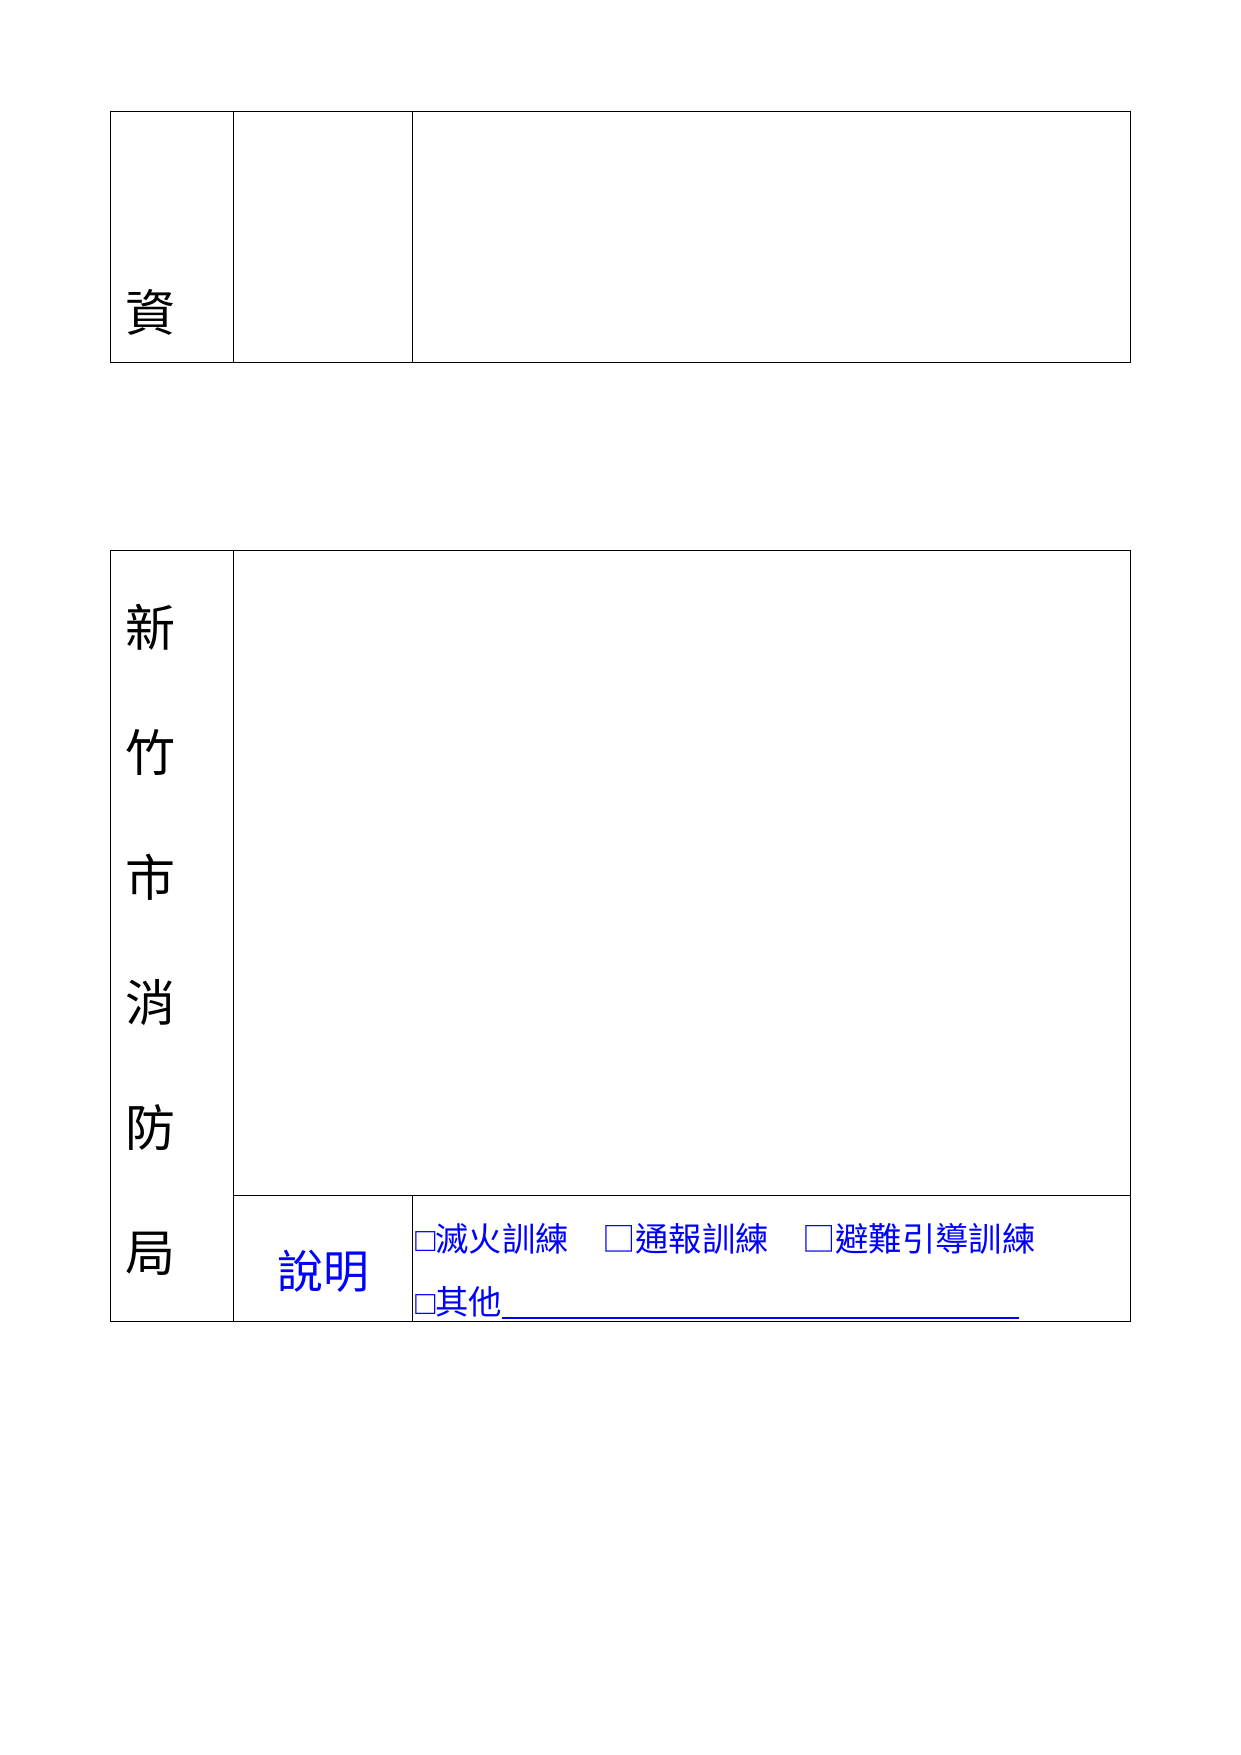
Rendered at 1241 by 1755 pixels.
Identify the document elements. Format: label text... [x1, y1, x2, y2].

table_header 新竹市消防局列管場所辦理員工組訓照片資料 [111, 112, 233, 362]
table_header 新竹市消防局列管場所辦理員工組訓照片資料 [111, 551, 233, 1321]
table_cell [413, 112, 1130, 362]
table_header [234, 551, 1130, 1195]
table_cell [234, 112, 412, 362]
table_cell □滅火訓練 □通報訓練 □避難引導訓練 □其他 [413, 1196, 1130, 1321]
table_cell 說明 [234, 1196, 412, 1321]
